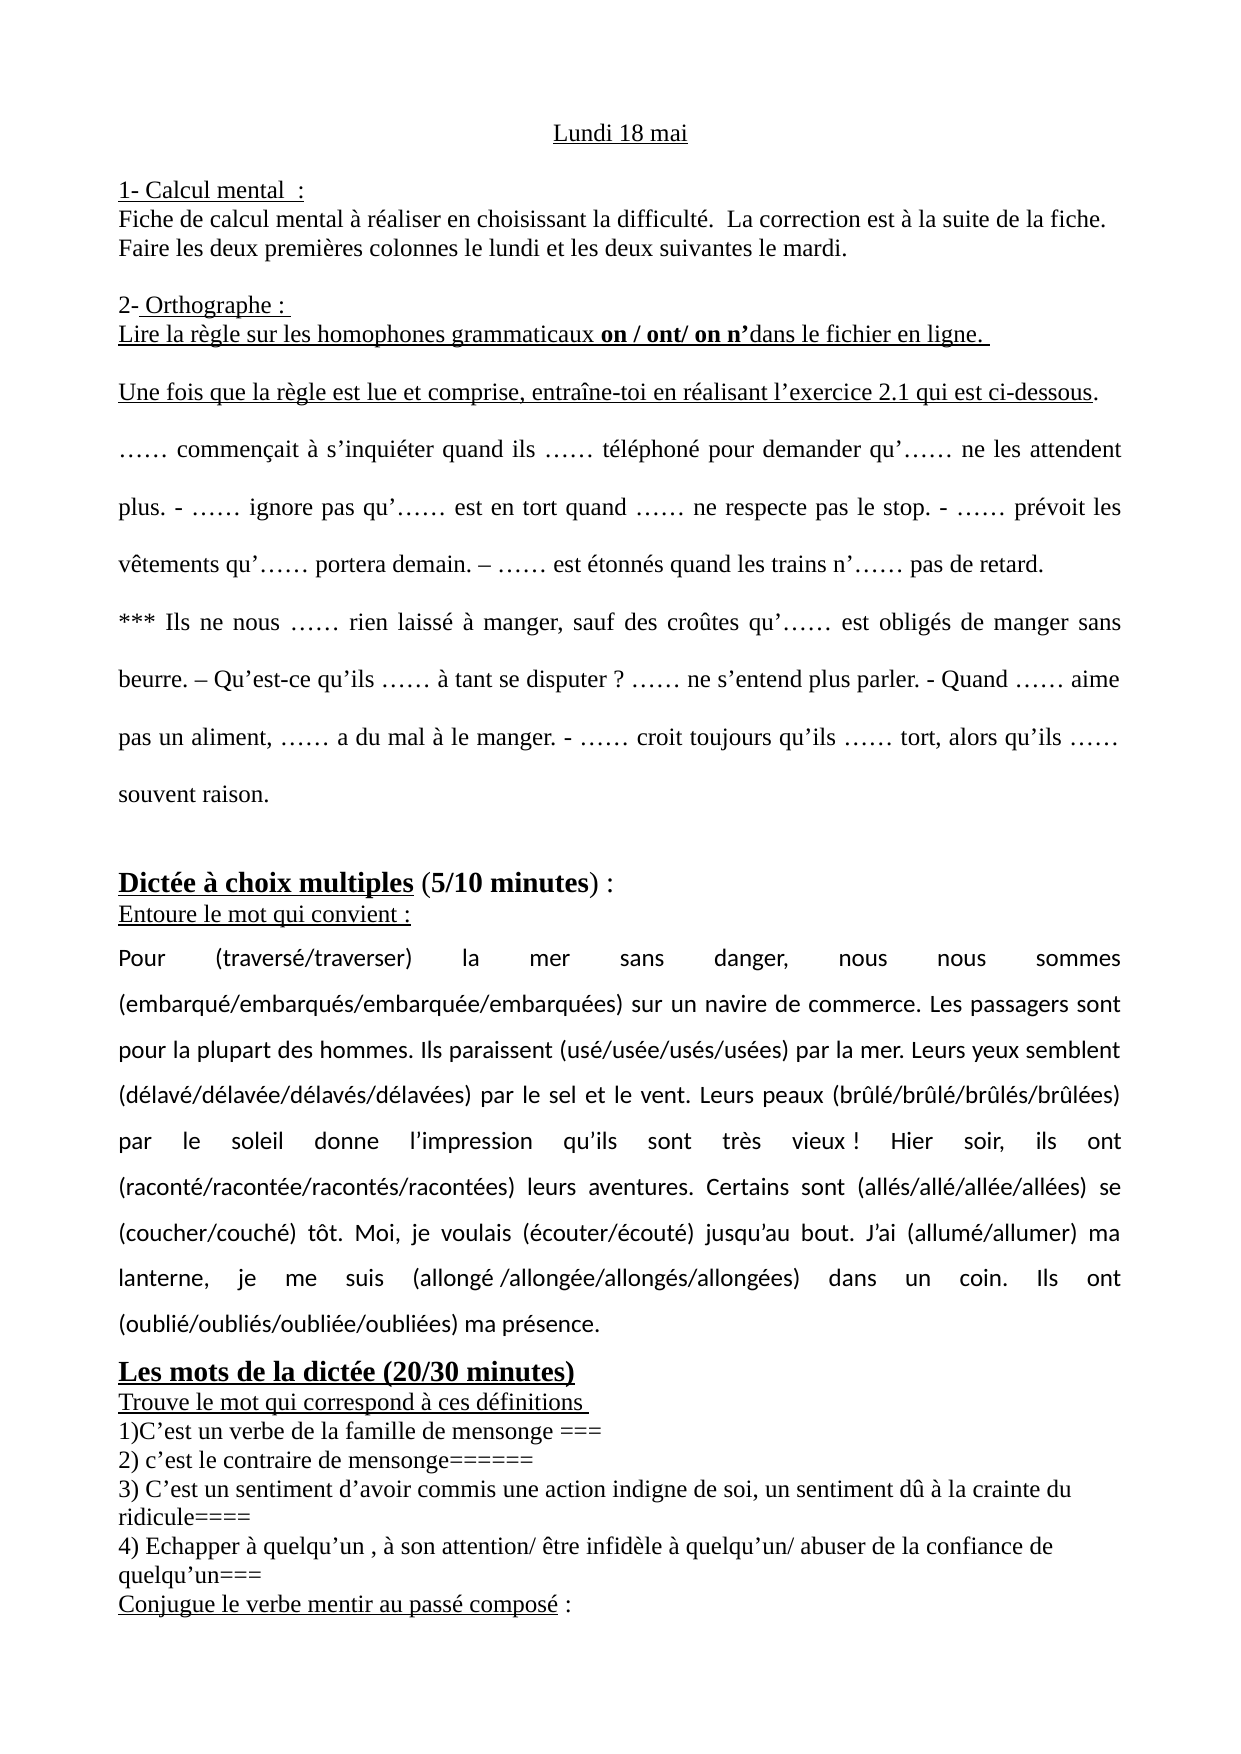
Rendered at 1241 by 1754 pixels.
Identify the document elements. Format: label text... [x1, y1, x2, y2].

text Lire la règle sur les homophones grammaticaux on / ont/ on n’dans le fichier en ligne. [118, 319, 1122, 348]
text *** Ils ne nous …… rien laissé à manger, sauf des croûtes qu’…… est obligés de manger sans beurre. – Qu’est-ce qu’ils …… à tant se disputer ? …… ne s’entend plus parler. - Quand …… aime pas un aliment, …… a du mal à le manger. - …… croit toujours qu’ils …… tort, alors qu’ils …… souvent raison. [118, 607, 1122, 808]
text 2- Orthographe : [118, 291, 1122, 319]
text …… commençait à s’inquiéter quand ils …… téléphoné pour demander qu’…… ne les attendent plus. - …… ignore pas qu’…… est en tort quand …… ne respecte pas le stop. - …… prévoit les vêtements qu’…… portera demain. – …… est étonnés quand les trains n’…… pas de retard. [118, 434, 1122, 578]
text 1- Calcul mental : [118, 176, 1122, 204]
text Lundi 18 mai [118, 118, 1122, 147]
text Une fois que la règle est lue et comprise, entraîne-toi en réalisant l’exercice 2.1 qui est ci-dessous. [118, 377, 1122, 406]
text 3) C’est un sentiment d’avoir commis une action indigne de soi, un sentiment dû à la crainte du ridicule==== [118, 1474, 1122, 1531]
text Dictée à choix multiples (5/10 minutes) : [118, 866, 1122, 899]
text Fiche de calcul mental à réaliser en choisissant la difficulté. La correction est à la suite de la fiche. Faire les deux premières colonnes le lundi et les deux suivantes le mardi. [118, 204, 1122, 262]
text Entoure le mot qui convient : [118, 899, 1122, 928]
text 4) Echapper à quelqu’un , à son attention/ être infidèle à quelqu’un/ abuser de la confiance de quelqu’un=== [118, 1531, 1122, 1589]
text 1)C’est un verbe de la famille de mensonge === [118, 1416, 1122, 1445]
text Conjugue le verbe mentir au passé composé : [118, 1589, 1122, 1617]
text Pour (traversé/traverser) la mer sans danger, nous nous sommes (embarqué/embarqués/embarquée/embarquées) sur un navire de commerce. Les passagers sont pour la plupart des hommes. Ils paraissent (usé/usée/usés/usées) par la mer. Leurs yeux semblent (délavé/délavée/délavés/délavées) par le sel et le vent. Leurs peaux (brûlé/brûlé/brûlés/brûlées) par le soleil donne l’impression qu’ils sont très vieux ! Hier soir, ils ont (raconté/racontée/racontés/racontées) leurs aventures. Certains sont (allés/allé/allée/allées) se (coucher/couché) tôt. Moi, je voulais (écouter/écouté) jusqu’au bout. J’ai (allumé/allumer) ma lanterne, je me suis (allongé /allongée/allongés/allongées) dans un coin. Ils ont (oublié/oubliés/oubliée/oubliées) ma présence. [118, 942, 1122, 1339]
text Trouve le mot qui correspond à ces définitions [118, 1387, 1122, 1416]
text 2) c’est le contraire de mensonge====== [118, 1445, 1122, 1474]
text Les mots de la dictée (20/30 minutes) [118, 1354, 1122, 1387]
